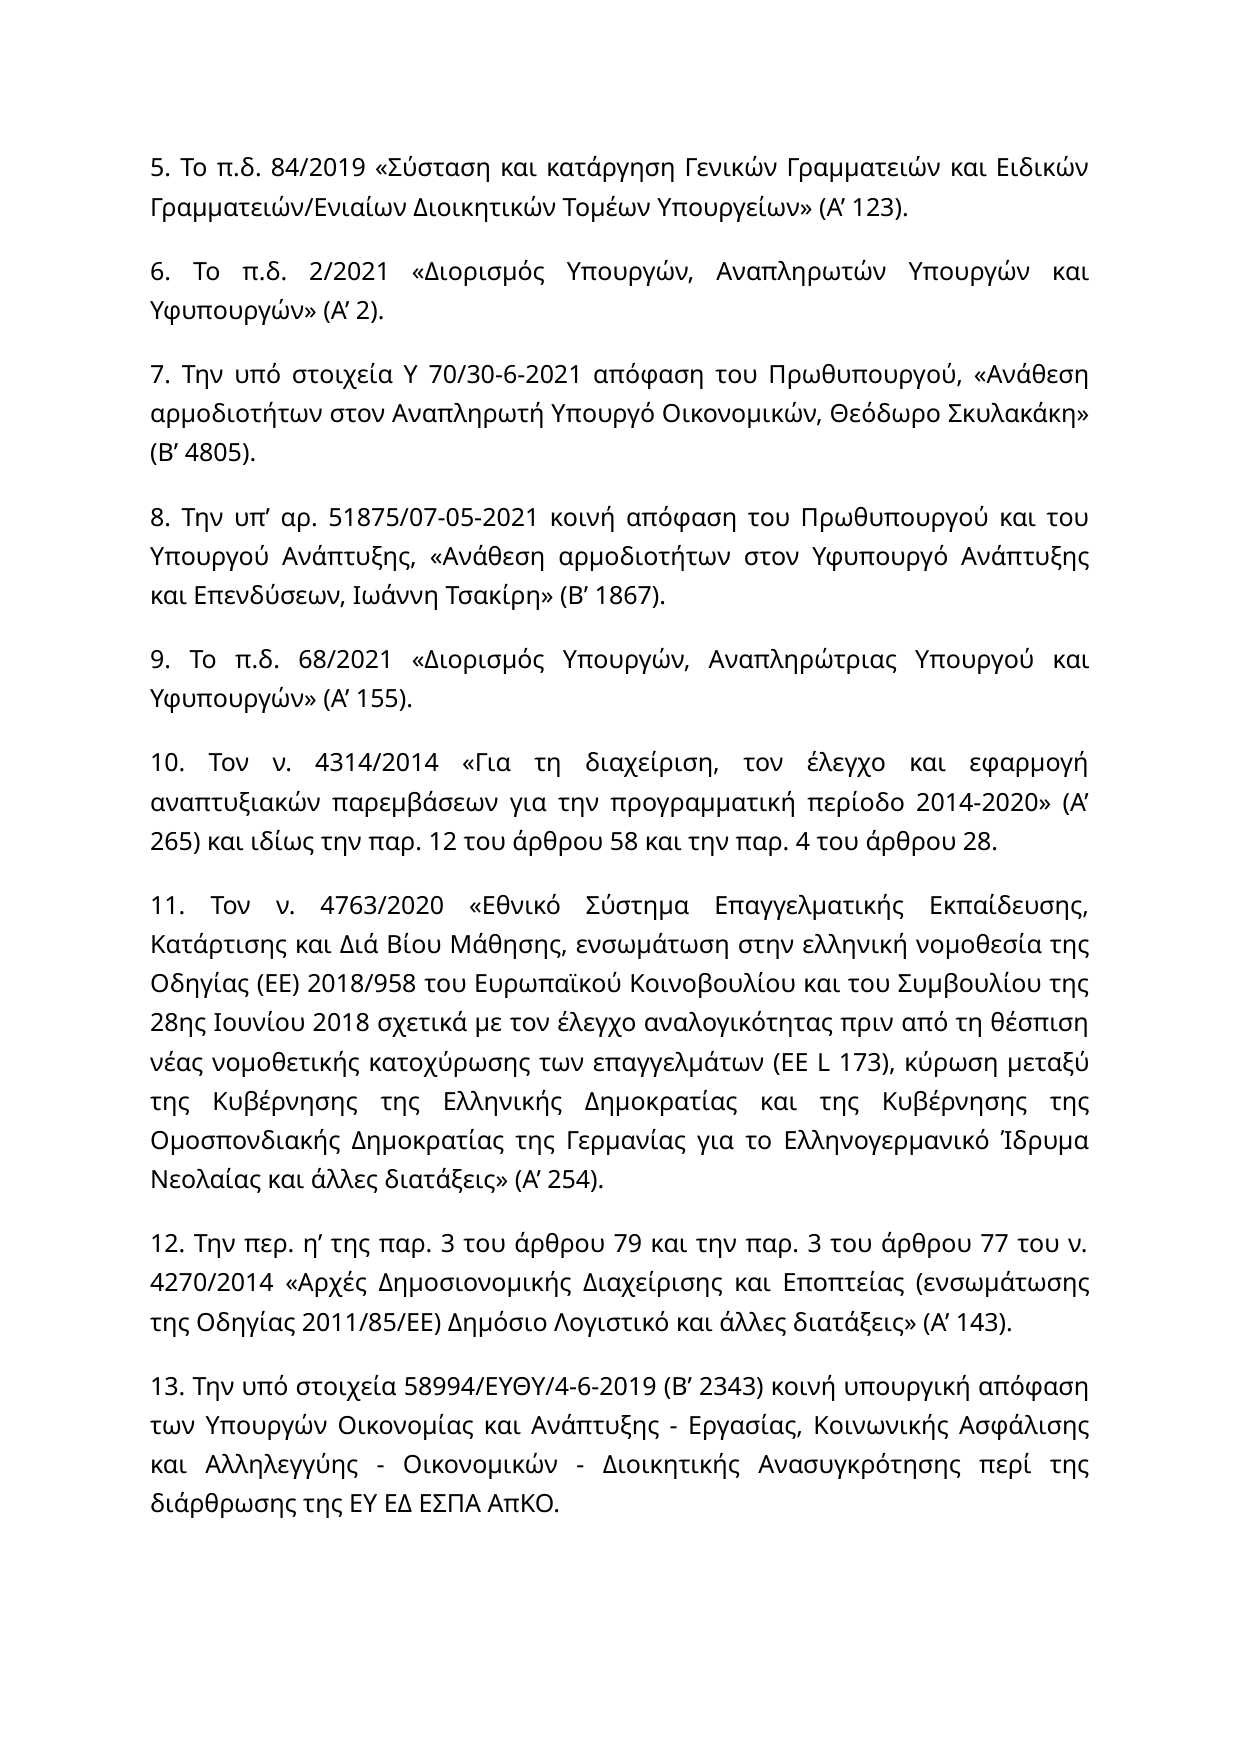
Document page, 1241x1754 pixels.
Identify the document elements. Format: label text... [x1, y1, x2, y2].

text 9. Το π.δ. 68/2021 «Διορισμός Υπουργών, Αναπληρώτριας Υπουργού και Υφυπουργών» (Α’ 155). [150, 642, 1090, 715]
text 11. Τον ν. 4763/2020 «Εθνικό Σύστημα Επαγγελματικής Εκπαίδευσης, Κατάρτισης και Διά Βίου Μάθησης, ενσωμάτωση στην ελληνική νομοθεσία της Οδηγίας (ΕΕ) 2018/958 του Ευρωπαϊκού Κοινοβουλίου και του Συμβουλίου της 28ης Ιουνίου 2018 σχετικά με τον έλεγχο αναλογικότητας πριν από τη θέσπιση νέας νομοθετικής κατοχύρωσης των επαγγελμάτων (EE L 173), κύρωση μεταξύ της Κυβέρνησης της Ελληνικής Δημοκρατίας και της Κυβέρνησης της Ομοσπονδιακής Δημοκρατίας της Γερμανίας για το Ελληνογερμανικό Ίδρυμα Νεολαίας και άλλες διατάξεις» (Α’ 254). [150, 887, 1090, 1196]
text 10. Τον ν. 4314/2014 «Για τη διαχείριση, τον έλεγχο και εφαρμογή αναπτυξιακών παρεμβάσεων για την προγραμματική περίοδο 2014-2020» (Α’ 265) και ιδίως την παρ. 12 του άρθρου 58 και την παρ. 4 του άρθρου 28. [150, 745, 1090, 857]
text 6. Το π.δ. 2/2021 «Διορισμός Υπουργών, Αναπληρωτών Υπουργών και Υφυπουργών» (Α’ 2). [150, 253, 1090, 327]
text 12. Την περ. η’ της παρ. 3 του άρθρου 79 και την παρ. 3 του άρθρου 77 του ν. 4270/2014 «Αρχές Δημοσιονομικής Διαχείρισης και Εποπτείας (ενσωμάτωσης της Οδηγίας 2011/85/ΕΕ) Δημόσιο Λογιστικό και άλλες διατάξεις» (Α’ 143). [150, 1226, 1090, 1338]
text 13. Την υπό στοιχεία 58994/ΕΥΘΥ/4-6-2019 (Β’ 2343) κοινή υπουργική απόφαση των Υπουργών Οικονομίας και Ανάπτυξης - Εργασίας, Κοινωνικής Ασφάλισης και Αλληλεγγύης - Οικονομικών - Διοικητικής Ανασυγκρότησης περί της διάρθρωσης της ΕΥ ΕΔ ΕΣΠΑ ΑπΚΟ. [150, 1368, 1090, 1520]
text 7. Την υπό στοιχεία Υ 70/30-6-2021 απόφαση του Πρωθυπουργού, «Ανάθεση αρμοδιοτήτων στον Αναπληρωτή Υπουργό Οικονομικών, Θεόδωρο Σκυλακάκη» (Β’ 4805). [150, 357, 1090, 469]
text 8. Την υπ’ αρ. 51875/07-05-2021 κοινή απόφαση του Πρωθυπουργού και του Υπουργού Ανάπτυξης, «Ανάθεση αρμοδιοτήτων στον Υφυπουργό Ανάπτυξης και Επενδύσεων, Ιωάννη Τσακίρη» (Β’ 1867). [150, 499, 1090, 612]
text 5. Το π.δ. 84/2019 «Σύσταση και κατάργηση Γενικών Γραμματειών και Ειδικών Γραμματειών/Ενιαίων Διοικητικών Τομέων Υπουργείων» (Α’ 123). [150, 150, 1090, 223]
